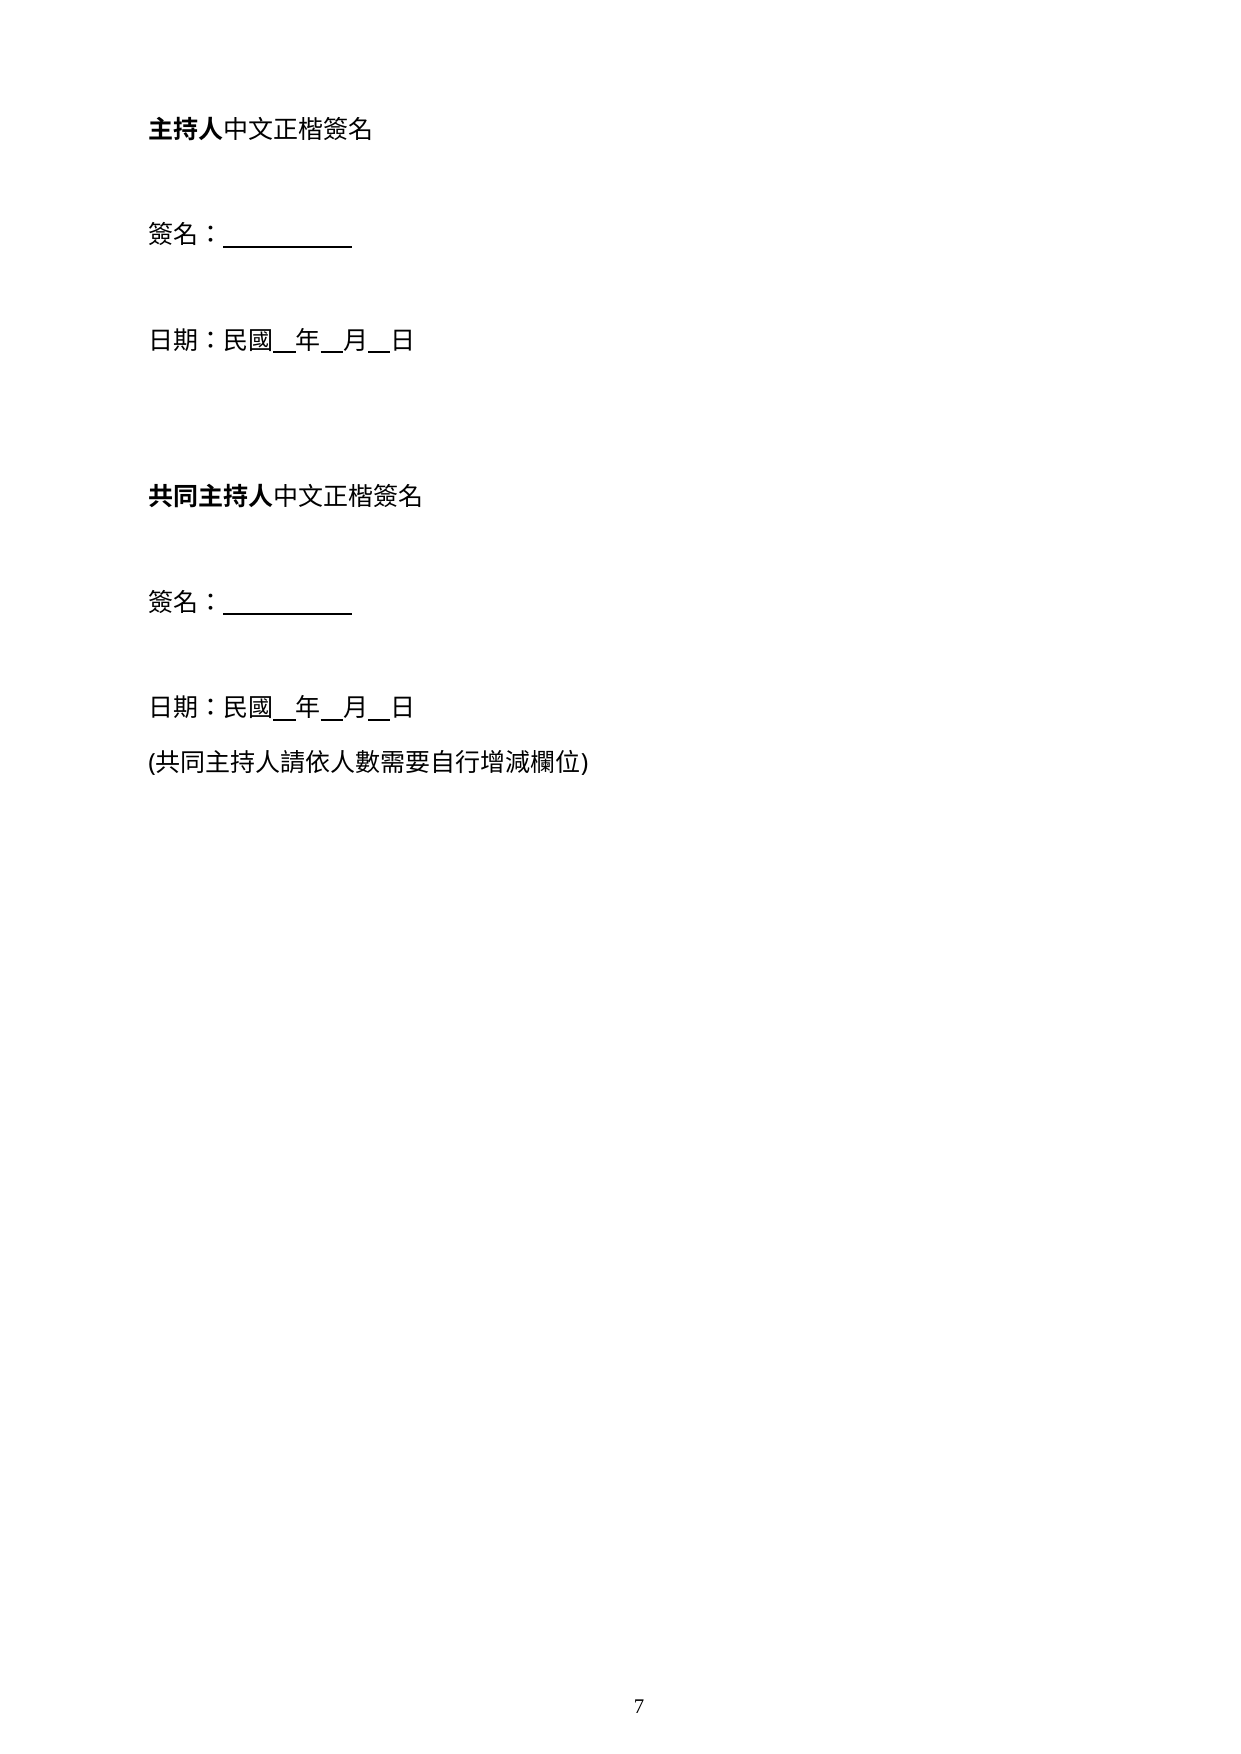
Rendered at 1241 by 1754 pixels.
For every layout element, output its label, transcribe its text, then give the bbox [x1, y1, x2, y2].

text 簽名： [148, 215, 1130, 251]
text 主持人中文正楷簽名 [148, 109, 1130, 146]
text (共同主持人請依人數需要自行增減欄位) [148, 742, 1130, 778]
text 日期：民國 年 月 日 [148, 688, 1130, 724]
text 簽名： [148, 582, 1130, 618]
text 日期：民國 年 月 日 [148, 320, 1130, 357]
text 共同主持人中文正楷簽名 [148, 477, 1130, 513]
